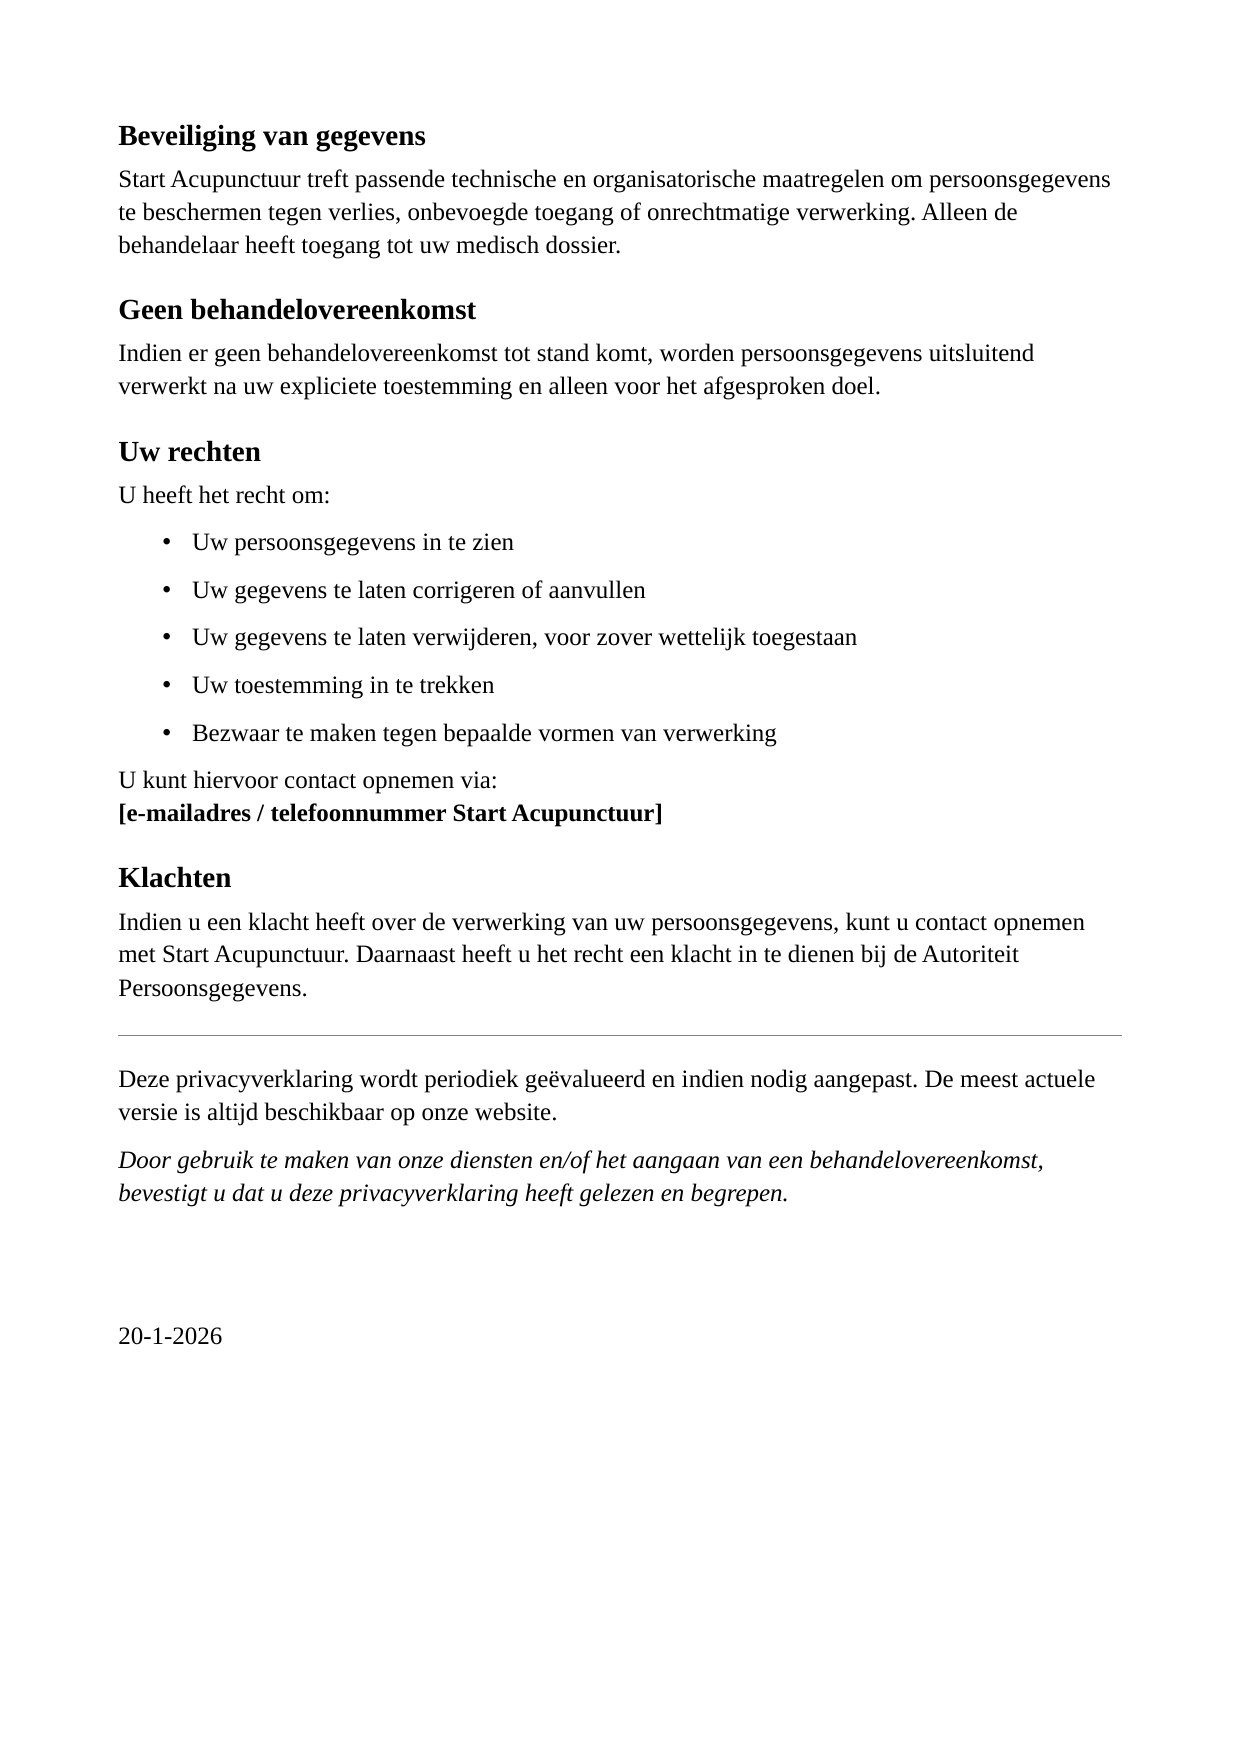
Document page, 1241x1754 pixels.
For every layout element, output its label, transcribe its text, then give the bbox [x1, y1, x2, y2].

text Door gebruik te maken van onze diensten en/of het aangaan van een behandelovereenkomst, bevestigt u dat u deze privacyverklaring heeft gelezen en begrepen. [118, 1145, 1122, 1207]
text 20-1-2026 [118, 1321, 1122, 1349]
list Uw persoonsgegevens in te zien [162, 527, 1122, 556]
text Start Acupunctuur treft passende technische en organisatorische maatregelen om persoonsgegevens te beschermen tegen verlies, onbevoegde toegang of onrechtmatige verwerking. Alleen de behandelaar heeft toegang tot uw medisch dossier. [118, 164, 1122, 259]
text U kunt hiervoor contact opnemen via: [e-mailadres / telefoonnummer Start Acupunctuur] [118, 765, 1122, 827]
text U heeft het recht om: [118, 480, 1122, 508]
subtitle Klachten [118, 861, 1122, 894]
subtitle Uw rechten [118, 434, 1122, 467]
text Indien u een klacht heeft over de verwerking van uw persoonsgegevens, kunt u contact opnemen met Start Acupunctuur. Daarnaast heeft u het recht een klacht in te dienen bij de Autoriteit Persoonsgegevens. [118, 907, 1122, 1001]
subtitle Beveiliging van gegevens [118, 118, 1122, 152]
text Indien er geen behandelovereenkomst tot stand komt, worden persoonsgegevens uitsluitend verwerkt na uw expliciete toestemming en alleen voor het afgesproken doel. [118, 338, 1122, 400]
text Deze privacyverklaring wordt periodiek geëvalueerd en indien nodig aangepast. De meest actuele versie is altijd beschikbaar op onze website. [118, 1064, 1122, 1126]
list Bezwaar te maken tegen bepaalde vormen van verwerking [162, 718, 1122, 746]
subtitle Geen behandelovereenkomst [118, 292, 1122, 326]
list Uw gegevens te laten verwijderen, voor zover wettelijk toegestaan [162, 622, 1122, 651]
list Uw gegevens te laten corrigeren of aanvullen [162, 575, 1122, 604]
list Uw toestemming in te trekken [162, 670, 1122, 699]
